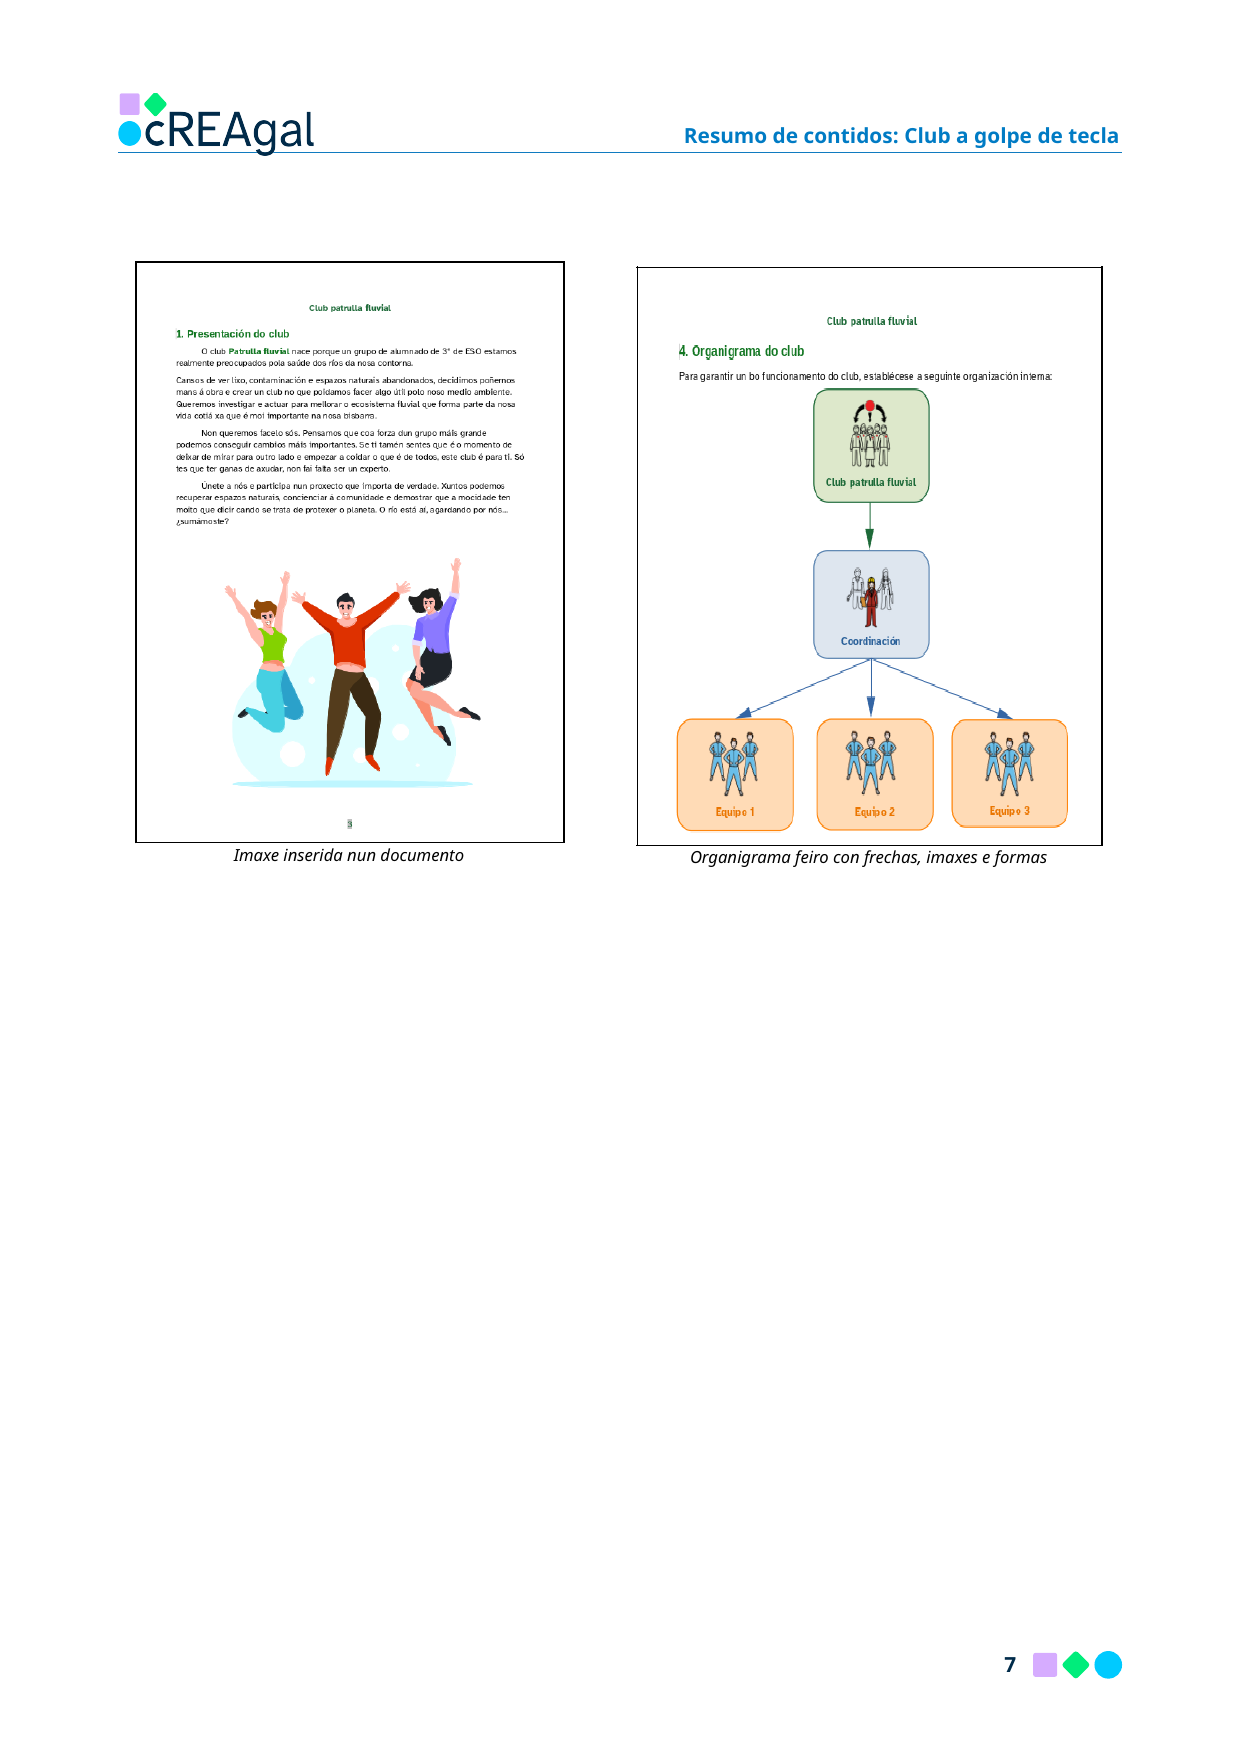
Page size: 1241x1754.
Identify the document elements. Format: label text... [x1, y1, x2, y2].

text Organigrama feiro con frechas, imaxes e formas [636, 846, 1103, 869]
picture [638, 268, 1101, 845]
picture [118, 93, 314, 156]
picture [137, 263, 563, 842]
text Imaxe inserida nun documento [135, 843, 565, 866]
